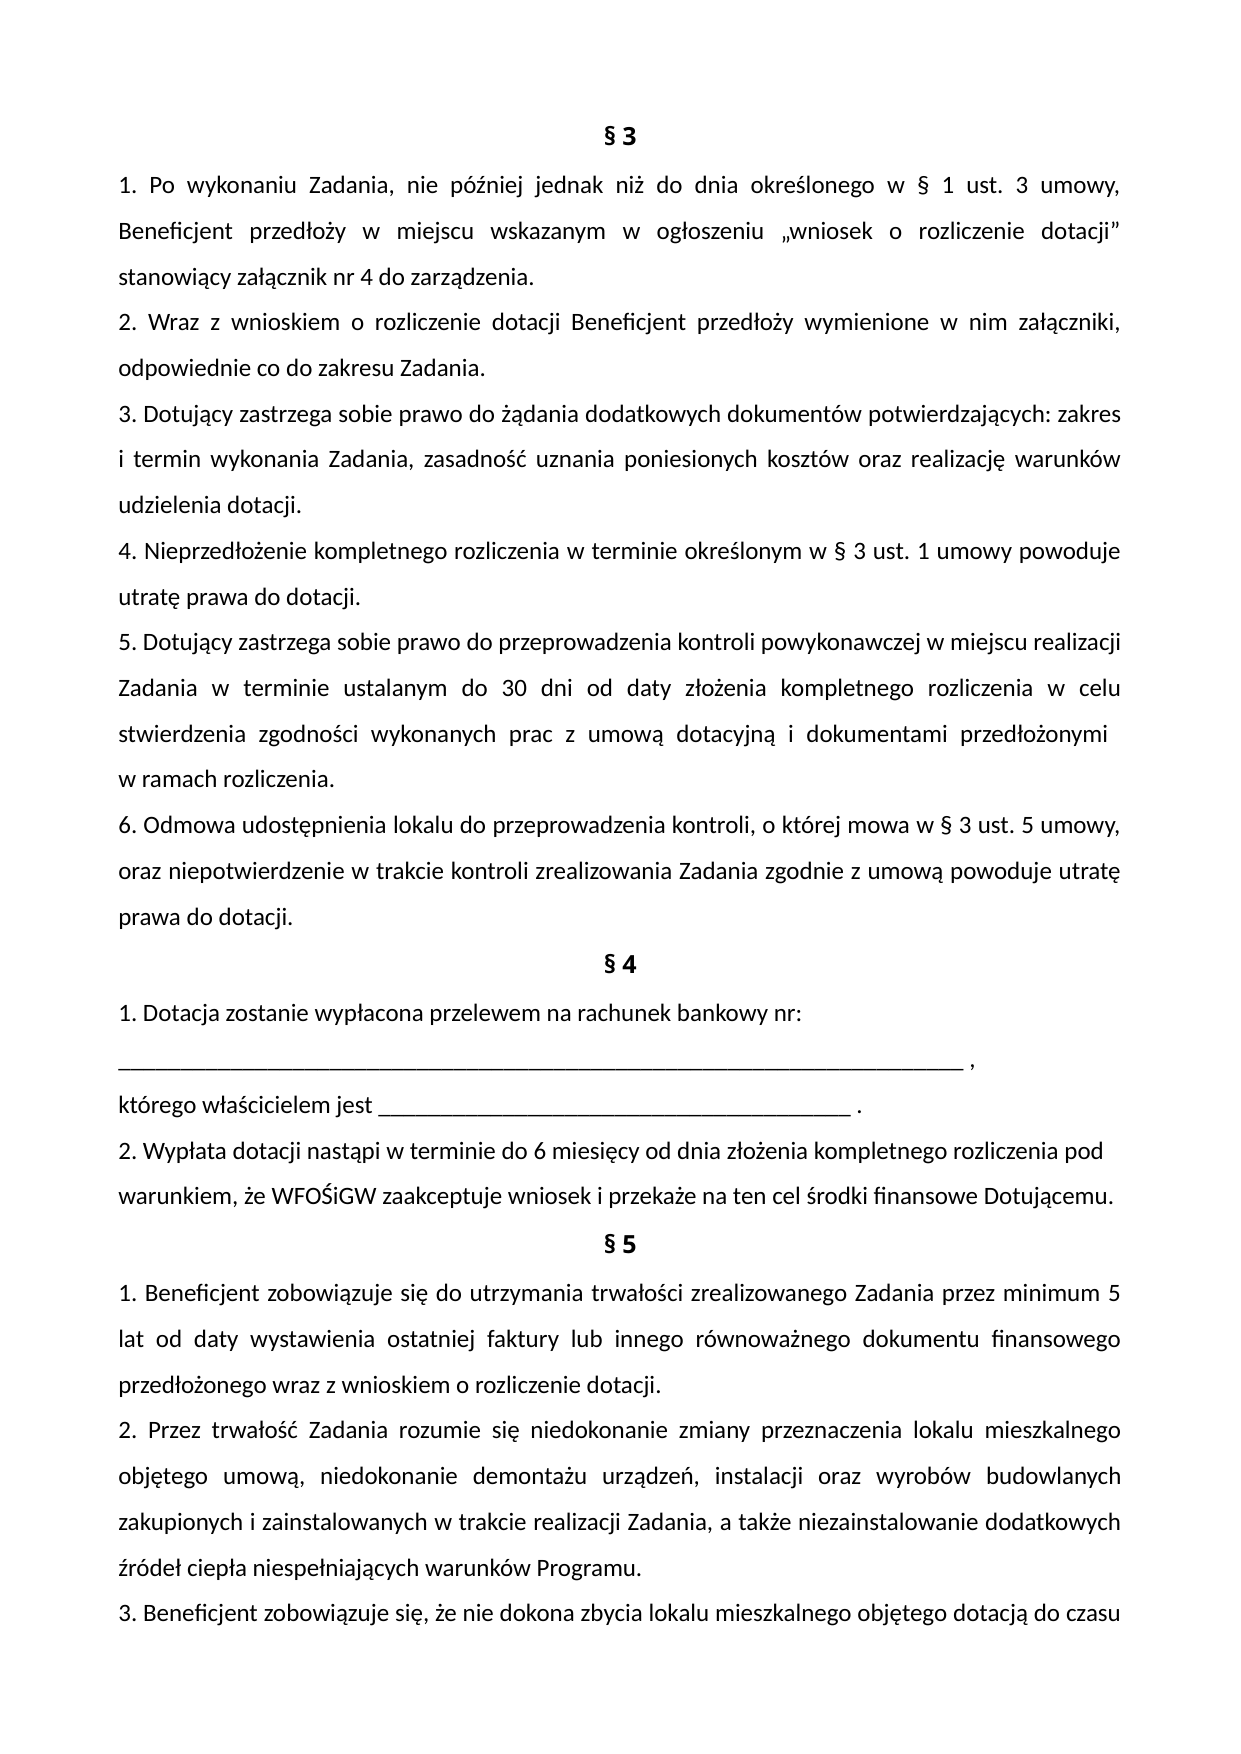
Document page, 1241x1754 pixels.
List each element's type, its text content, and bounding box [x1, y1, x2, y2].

text 3. Beneficjent zobowiązuje się, że nie dokona zbycia lokalu mieszkalnego objętego dotacją do czasu [118, 1597, 1122, 1628]
text warunkiem, że WFOŚiGW zaakceptuje wniosek i przekaże na ten cel środki finansowe Dotującemu. [118, 1181, 1122, 1211]
text § 3 [118, 118, 1122, 152]
text § 4 [118, 947, 1122, 981]
text ____________________________________________________________________ , [118, 1043, 1122, 1074]
text 2. Przez trwałość Zadania rozumie się niedokonanie zmiany przeznaczenia lokalu mieszkalnego objętego umową, niedokonanie demontażu urządzeń, instalacji oraz wyrobów budowlanych zakupionych i zainstalowanych w trakcie realizacji Zadania, a także niezainstalowanie dodatkowych źródeł ciepła niespełniających warunków Programu. [118, 1414, 1122, 1582]
text 2. Wypłata dotacji nastąpi w terminie do 6 miesięcy od dnia złożenia kompletnego rozliczenia pod [118, 1135, 1122, 1165]
text 2. Wraz z wnioskiem o rozliczenie dotacji Beneficjent przedłoży wymienione w nim załączniki, odpowiednie co do zakresu Zadania. [118, 306, 1122, 383]
text 6. Odmowa udostępnienia lokalu do przeprowadzenia kontroli, o której mowa w § 3 ust. 5 umowy, oraz niepotwierdzenie w trakcie kontroli zrealizowania Zadania zgodnie z umową powoduje utratę prawa do dotacji. [118, 809, 1122, 931]
text 1. Dotacja zostanie wypłacona przelewem na rachunek bankowy nr: [118, 998, 1122, 1028]
text 5. Dotujący zastrzega sobie prawo do przeprowadzenia kontroli powykonawczej w miejscu realizacji Zadania w terminie ustalanym do 30 dni od daty złożenia kompletnego rozliczenia w celu stwierdzenia zgodności wykonanych prac z umową dotacyjną i dokumentami przedłożonymi w ramach rozliczenia. [118, 626, 1122, 794]
text 1. Beneficjent zobowiązuje się do utrzymania trwałości zrealizowanego Zadania przez minimum 5 lat od daty wystawienia ostatniej faktury lub innego równoważnego dokumentu finansowego przedłożonego wraz z wnioskiem o rozliczenie dotacji. [118, 1277, 1122, 1399]
text którego właścicielem jest ______________________________________ . [118, 1089, 1122, 1119]
text 1. Po wykonaniu Zadania, nie później jednak niż do dnia określonego w § 1 ust. 3 umowy, Beneficjent przedłoży w miejscu wskazanym w ogłoszeniu „wniosek o rozliczenie dotacji” stanowiący załącznik nr 4 do zarządzenia. [118, 169, 1122, 291]
text § 5 [118, 1226, 1122, 1260]
text 3. Dotujący zastrzega sobie prawo do żądania dodatkowych dokumentów potwierdzających: zakres i termin wykonania Zadania, zasadność uznania poniesionych kosztów oraz realizację warunków udzielenia dotacji. [118, 398, 1122, 520]
text 4. Nieprzedłożenie kompletnego rozliczenia w terminie określonym w § 3 ust. 1 umowy powoduje utratę prawa do dotacji. [118, 535, 1122, 611]
